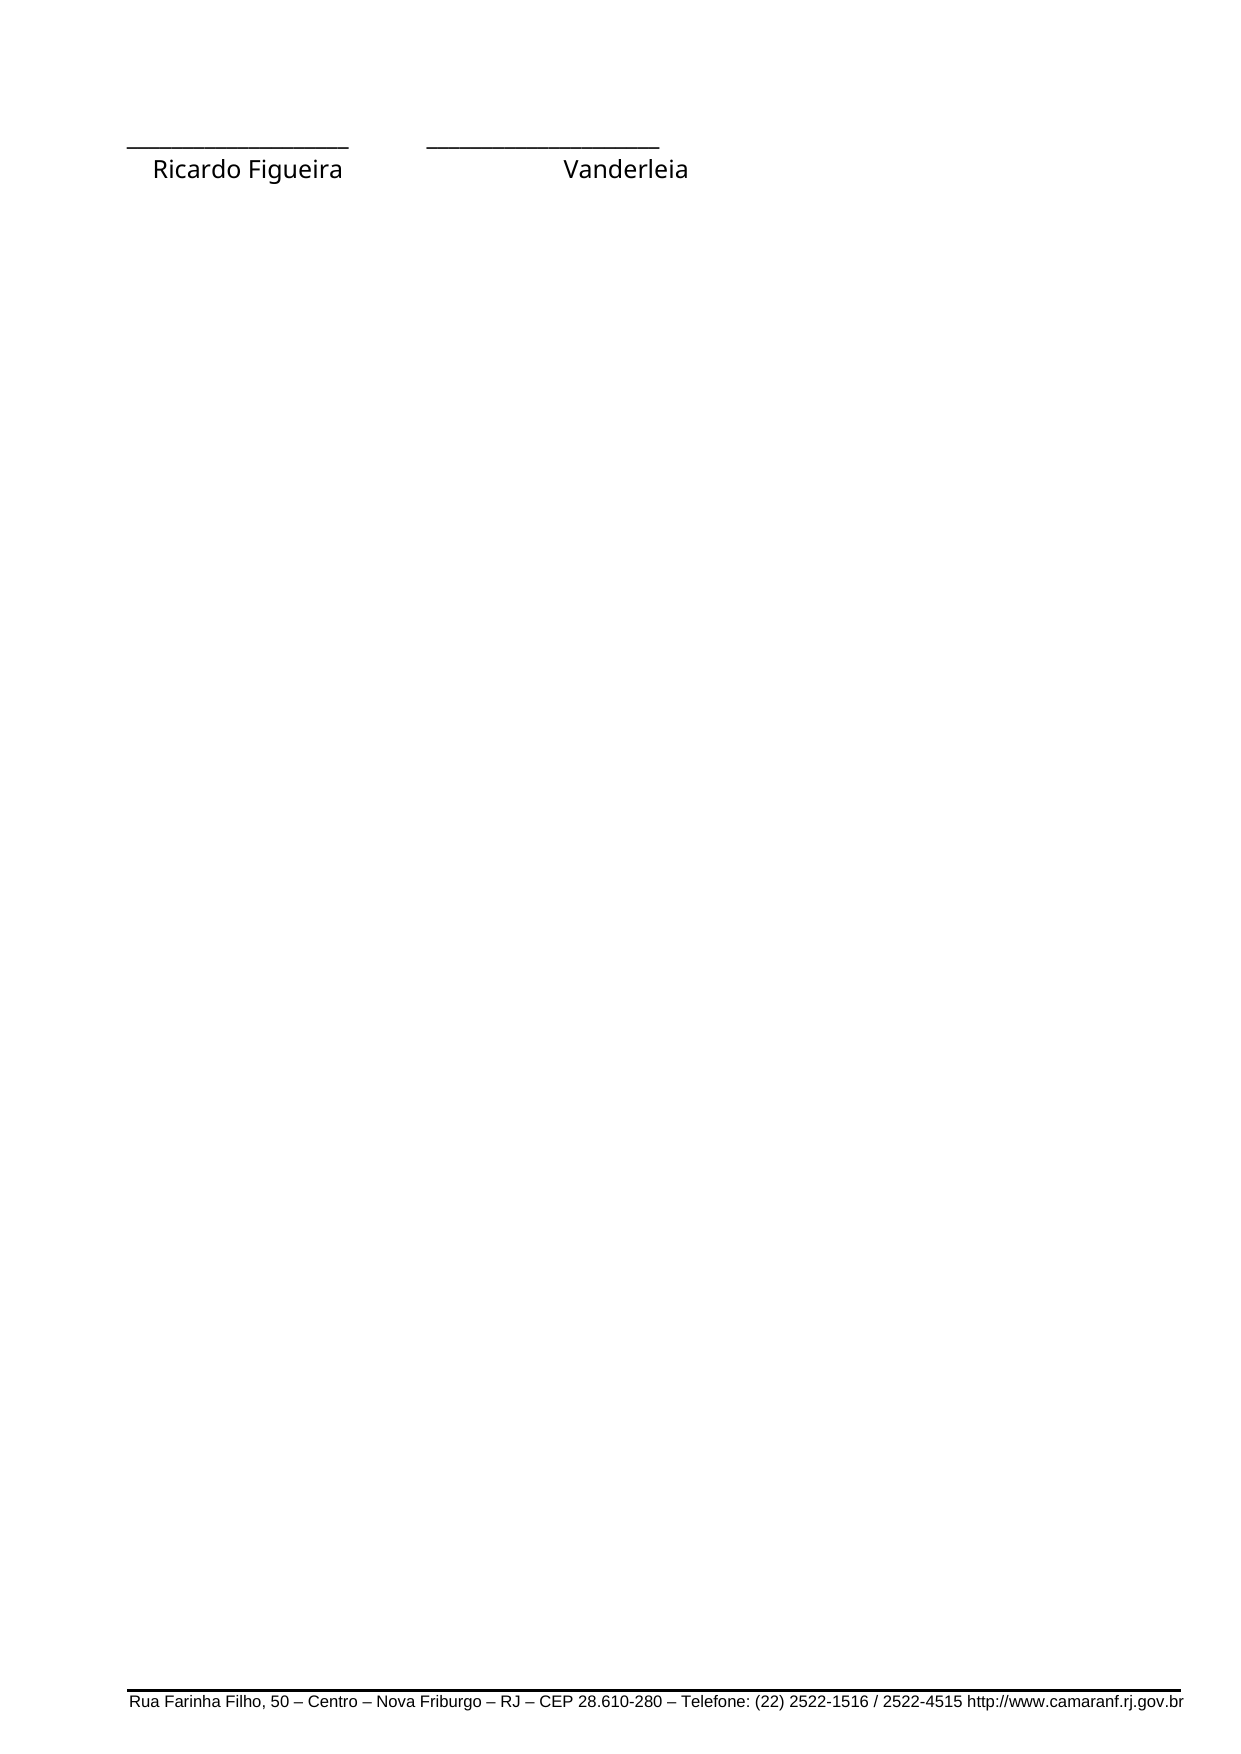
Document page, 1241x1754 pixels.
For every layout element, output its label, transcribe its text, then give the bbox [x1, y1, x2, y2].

text Ricardo Figueira Vanderleia [127, 152, 1181, 186]
text ____________________ _____________________ [127, 118, 1181, 152]
